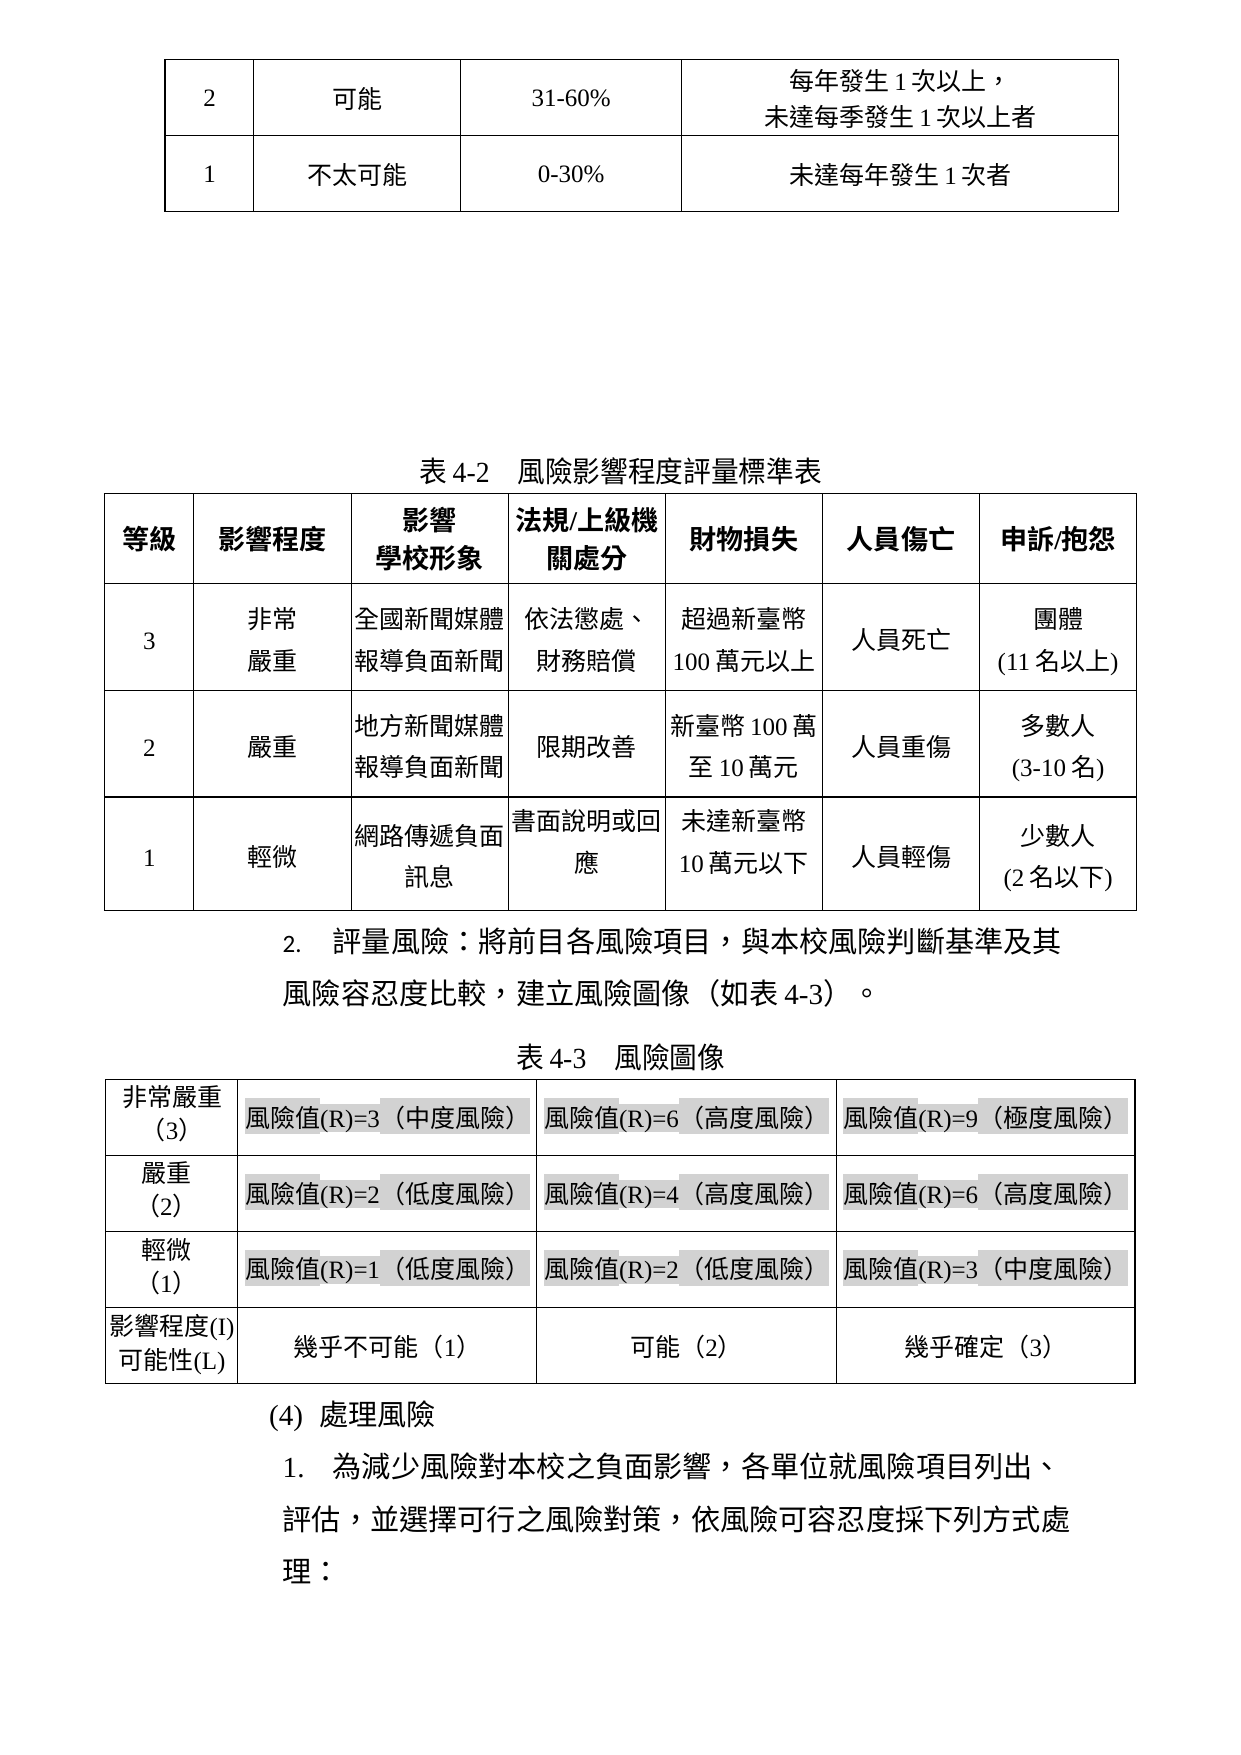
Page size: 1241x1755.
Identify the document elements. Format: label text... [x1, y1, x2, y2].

table_cell 風險值(R)=2（低度風險） [537, 1232, 836, 1307]
text 表4-3 風險圖像 [165, 1027, 1075, 1079]
text 表4-2 風險影響程度評量標準表 [165, 441, 1075, 493]
table_cell 2 [105, 691, 193, 796]
table_cell 全國新聞媒體 報導負面新聞 [352, 584, 508, 689]
table_cell 輕微 （1） [106, 1232, 237, 1307]
table_cell 幾乎確定（3） [837, 1308, 1134, 1383]
table_cell 幾乎不可能（1） [238, 1308, 536, 1383]
table_cell 輕微 [194, 798, 351, 909]
table_cell 3 [105, 584, 193, 689]
table_cell 未達新臺幣10萬元以下 [666, 798, 822, 909]
table_cell 依法懲處、 財務賠償 [509, 584, 665, 689]
table_cell 1 [105, 798, 193, 909]
table_header 影響程度 [194, 494, 351, 583]
table_header 申訴/抱怨 [980, 494, 1136, 583]
table_cell 人員死亡 [823, 584, 979, 689]
table_cell 風險值(R)=2（低度風險） [238, 1156, 536, 1231]
table_header 等級 [105, 494, 193, 583]
table_header 風險值(R)=9（極度風險） [837, 1080, 1134, 1155]
table_cell 超過新臺幣100萬元以上 [666, 584, 822, 689]
table_header 財物損失 [666, 494, 822, 583]
table_cell 網路傳遞負面訊息 [352, 798, 508, 909]
table_cell 1 [166, 136, 253, 211]
table_header 人員傷亡 [823, 494, 979, 583]
list 評量風險：將前目各風險項目，與本校風險判斷基準及其風險容忍度比較，建立風險圖像（如表4-3）。 [282, 911, 1075, 1015]
table_cell 少數人 (2名以下) [980, 798, 1136, 909]
table_header 非常嚴重 （3） [106, 1080, 237, 1155]
table_cell 多數人 (3-10名) [980, 691, 1136, 796]
table_cell 限期改善 [509, 691, 665, 796]
table_cell 地方新聞媒體 報導負面新聞 [352, 691, 508, 796]
table_cell 未達每年發生1次者 [682, 136, 1118, 211]
table_cell 人員重傷 [823, 691, 979, 796]
table_cell 2 [166, 60, 253, 135]
table_header 風險值(R)=3（中度風險） [238, 1080, 536, 1155]
table_header 影響 學校形象 [352, 494, 508, 583]
table_cell 新臺幣100萬至10萬元 [666, 691, 822, 796]
table_cell 0-30% [461, 136, 681, 211]
table_header 法規/上級機關處分 [509, 494, 665, 583]
table_cell 人員輕傷 [823, 798, 979, 909]
table_cell 風險值(R)=4（高度風險） [537, 1156, 836, 1231]
table_cell 不太可能 [254, 136, 460, 211]
table_cell 嚴重 [194, 691, 351, 796]
table_cell 31-60% [461, 60, 681, 135]
table_cell 風險值(R)=1（低度風險） [238, 1232, 536, 1307]
table_cell 團體 (11名以上) [980, 584, 1136, 689]
table_cell 每年發生1次以上， 未達每季發生1次以上者 [682, 60, 1118, 135]
table_cell 影響程度(I) 可能性(L) [106, 1308, 237, 1383]
table_cell 非常 嚴重 [194, 584, 351, 689]
table_cell 書面說明或回應 [509, 798, 665, 909]
list 處理風險 [269, 1384, 1075, 1436]
table_header 風險值(R)=6（高度風險） [537, 1080, 836, 1155]
table_cell 風險值(R)=6（高度風險） [837, 1156, 1134, 1231]
list 為減少風險對本校之負面影響，各單位就風險項目列出、評估，並選擇可行之風險對策，依風險可容忍度採下列方式處理： [282, 1436, 1075, 1592]
table_cell 可能 [254, 60, 460, 135]
table_cell 風險值(R)=3（中度風險） [837, 1232, 1134, 1307]
table_cell 嚴重 （2） [106, 1156, 237, 1231]
table_cell 可能（2） [537, 1308, 836, 1383]
